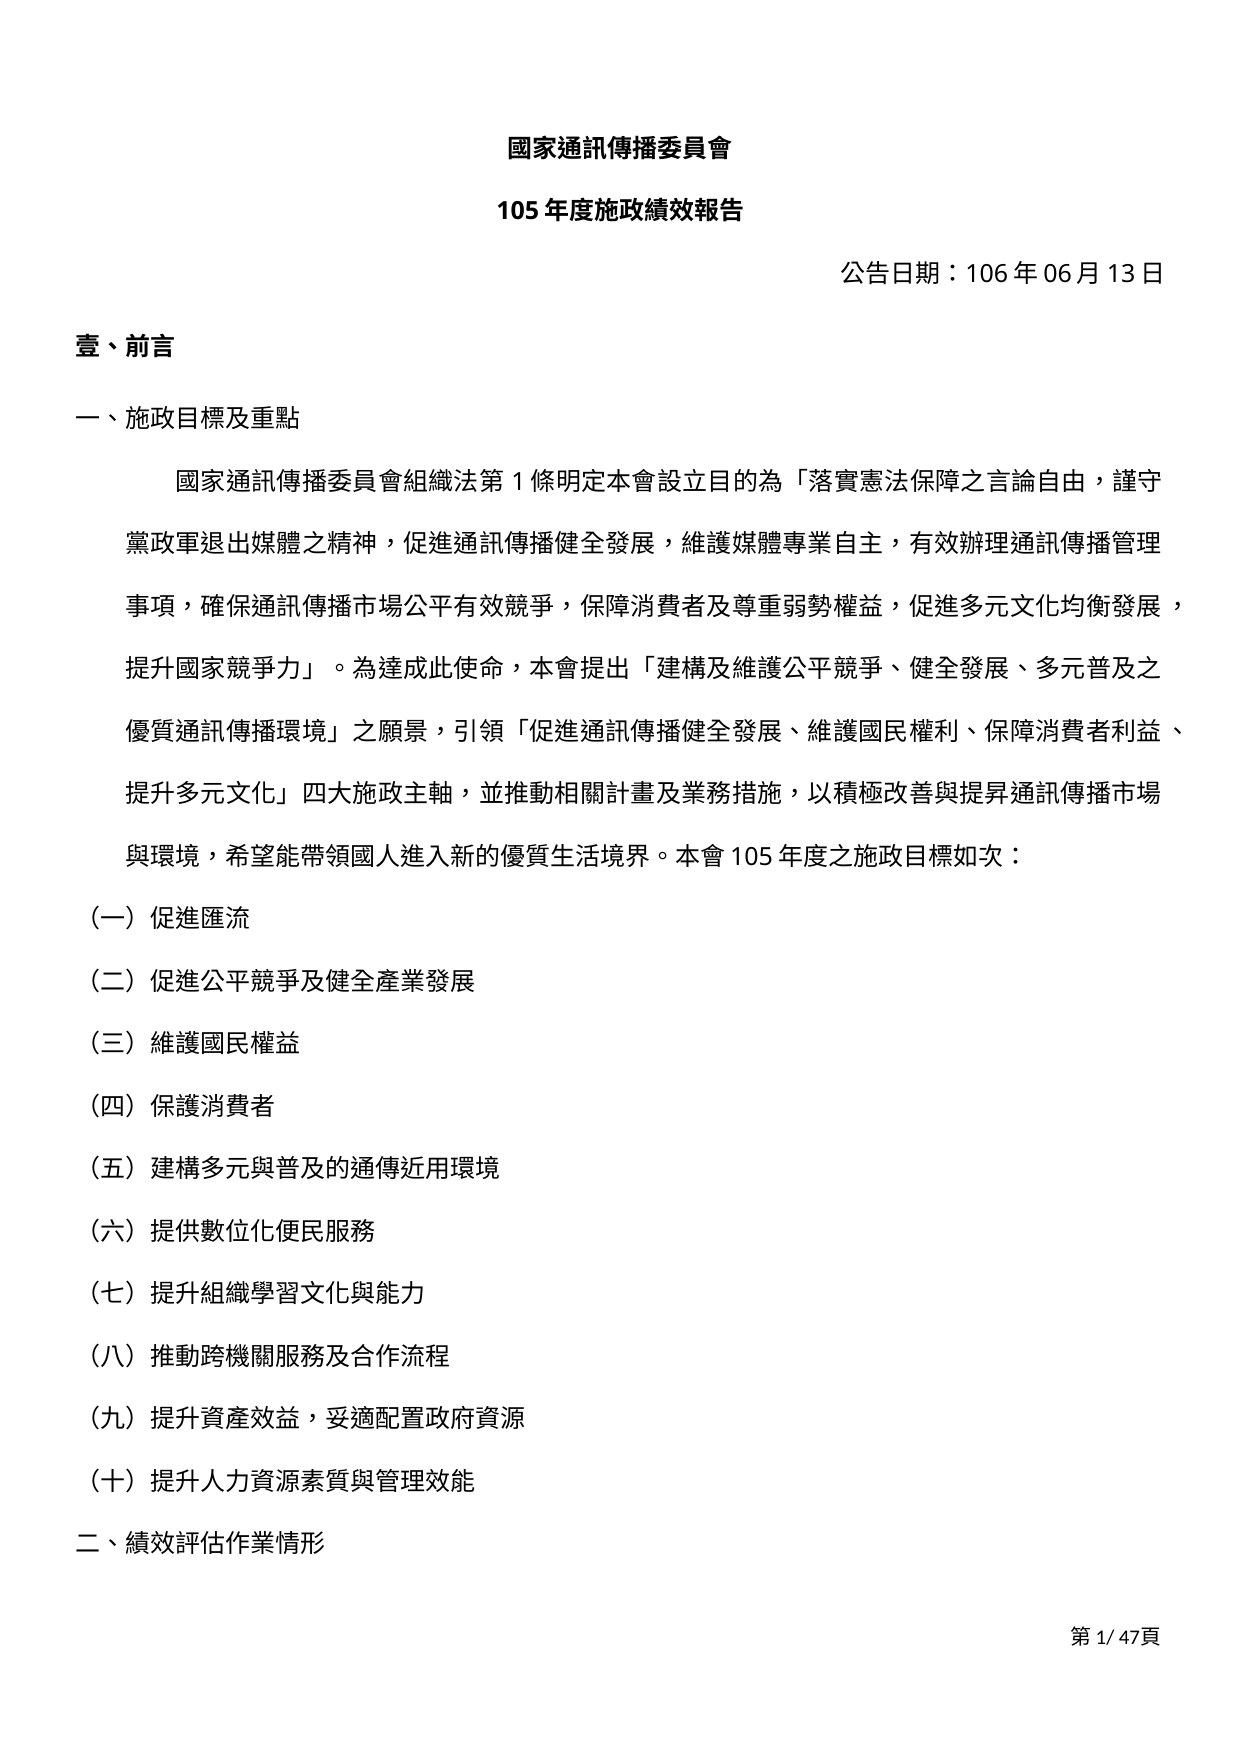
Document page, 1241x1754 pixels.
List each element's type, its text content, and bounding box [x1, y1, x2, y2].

text （七）提升組織學習文化與能力 [75, 1250, 1165, 1313]
text （三）維護國民權益 [75, 1000, 1165, 1063]
text （二）促進公平競爭及健全產業發展 [75, 938, 1165, 1000]
text （六）提供數位化便民服務 [75, 1188, 1165, 1250]
text 二、績效評估作業情形 [75, 1500, 1165, 1563]
text （十）提升人力資源素質與管理效能 [75, 1438, 1165, 1500]
text （一）促進匯流 [75, 875, 1165, 938]
text （五）建構多元與普及的通傳近用環境 [75, 1125, 1165, 1188]
text 國家通訊傳播委員會 [75, 104, 1165, 167]
text （九）提升資產效益，妥適配置政府資源 [75, 1375, 1165, 1438]
text 105年度施政績效報告 [75, 167, 1165, 229]
text 一、施政目標及重點 [75, 375, 1165, 438]
title 壹、前言 [75, 302, 1165, 365]
text （八）推動跨機關服務及合作流程 [75, 1313, 1165, 1375]
text 公告日期：106年06月13日 [75, 229, 1165, 292]
text （四）保護消費者 [75, 1063, 1165, 1125]
text 國家通訊傳播委員會組織法第1條明定本會設立目的為「落實憲法保障之言論自由，謹守黨政軍退出媒體之精神，促進通訊傳播健全發展，維護媒體專業自主，有效辦理通訊傳播管理事項，確保通訊傳播市場公平有效競爭，保障消費者及尊重弱勢權益，促進多元文化均衡發展，提升國家競爭力」。為達成此使命，本會提出「建構及維護公平競爭、健全發展、多元普及之優質通訊傳播環境」之願景，引領「促進通訊傳播健全發展、維護國民權利、保障消費者利益、提升多元文化」四大施政主軸，並推動相關計畫及業務措施，以積極改善與提昇通訊傳播市場與環境，希望能帶領國人進入新的優質生活境界。本會105年度之施政目標如次： [125, 438, 1165, 875]
